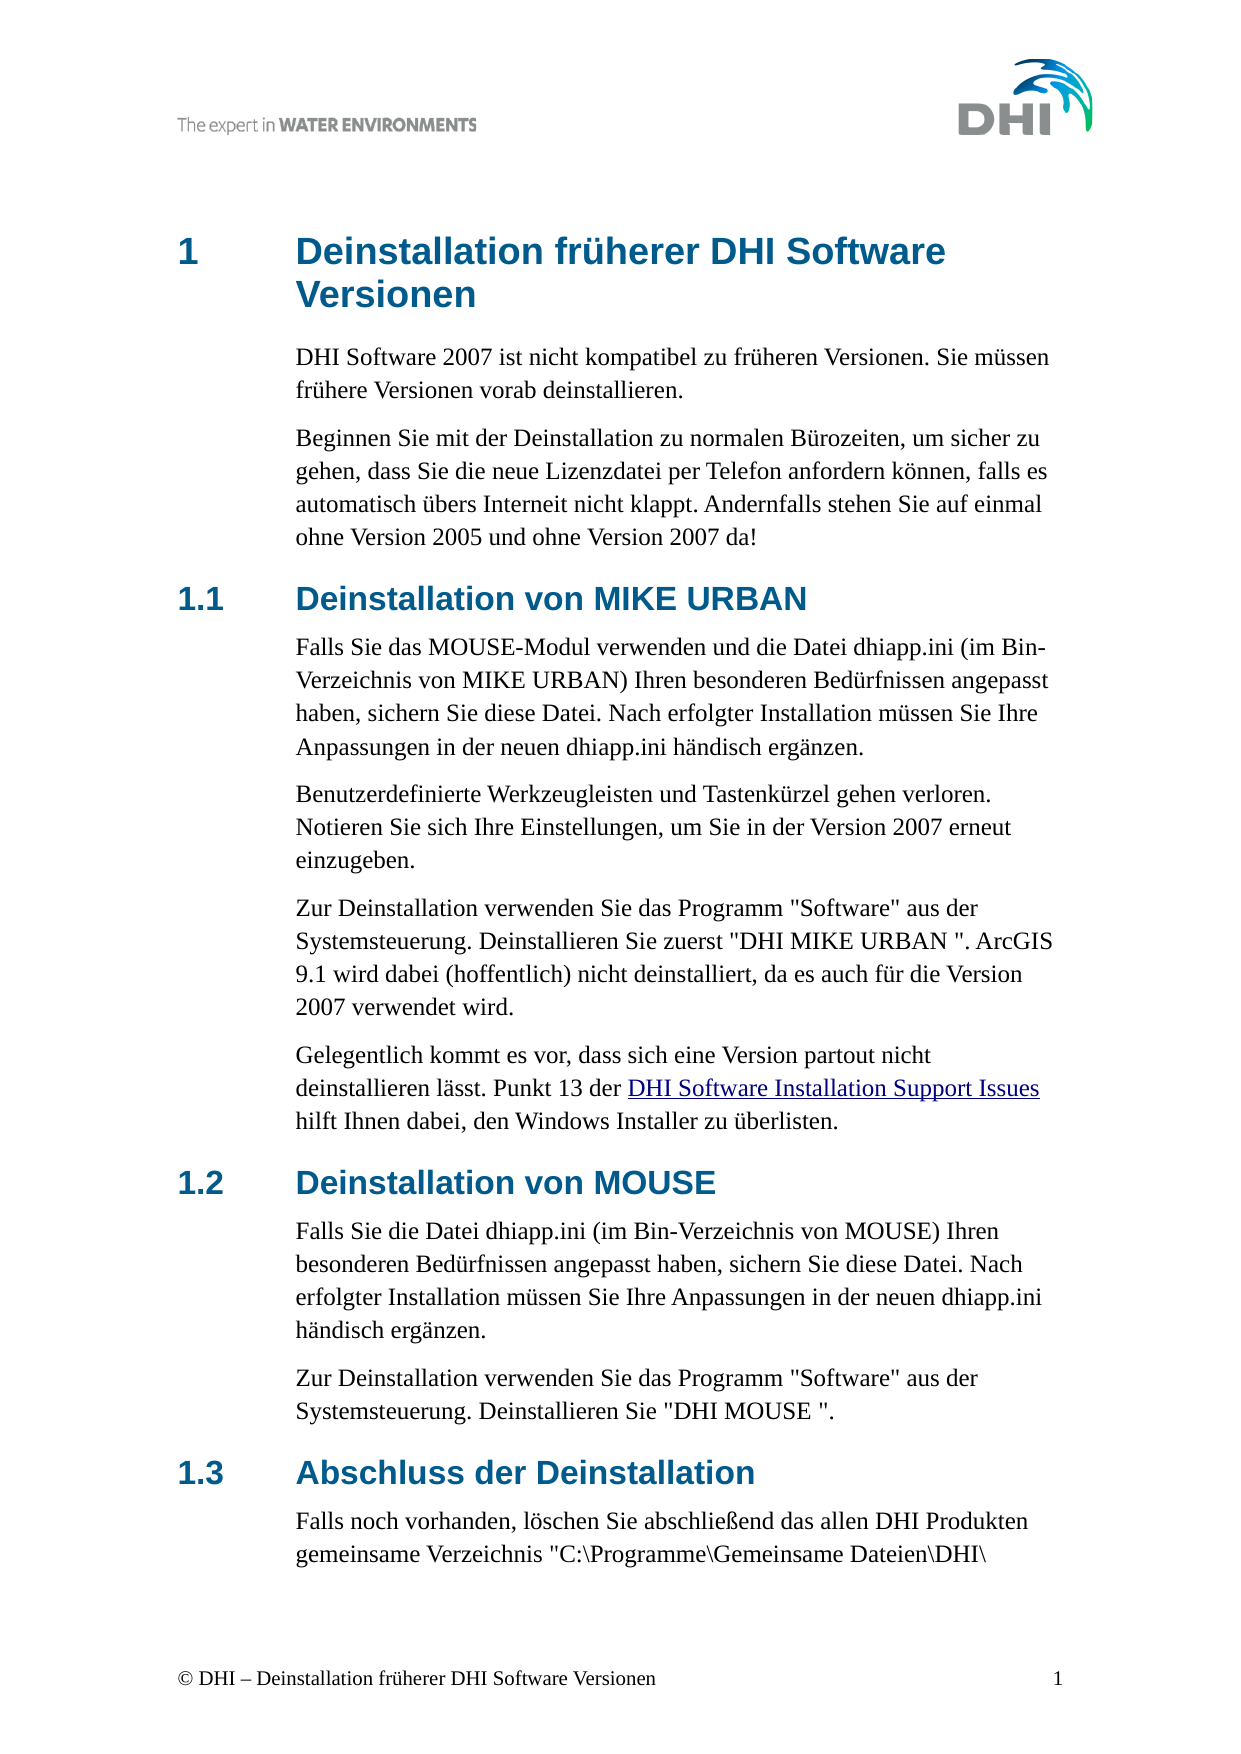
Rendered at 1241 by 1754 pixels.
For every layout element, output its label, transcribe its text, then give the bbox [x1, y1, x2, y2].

subtitle Deinstallation von MOUSE [177, 1163, 1063, 1201]
text Falls noch vorhanden, löschen Sie abschließend das allen DHI Produkten gemeinsame Verzeichnis "C:\Programme\Gemeinsame Dateien\DHI\ [295, 1506, 1063, 1568]
text Beginnen Sie mit der Deinstallation zu normalen Bürozeiten, um sicher zu gehen, dass Sie die neue Lizenzdatei per Telefon anfordern können, falls es automatisch übers Interneit nicht klappt. Andernfalls stehen Sie auf einmal ohne Version 2005 und ohne Version 2007 da! [295, 423, 1063, 551]
text Falls Sie die Datei dhiapp.ini (im Bin-Verzeichnis von MOUSE) Ihren besonderen Bedürfnissen angepasst haben, sichern Sie diese Datei. Nach erfolgter Installation müssen Sie Ihre Anpassungen in der neuen dhiapp.ini händisch ergänzen. [295, 1216, 1063, 1344]
picture [177, 117, 477, 135]
text DHI Software 2007 ist nicht kompatibel zu früheren Versionen. Sie müssen frühere Versionen vorab deinstallieren. [295, 342, 1063, 404]
text Zur Deinstallation verwenden Sie das Programm "Software" aus der Systemsteuerung. Deinstallieren Sie zuerst "DHI MIKE URBAN ". ArcGIS 9.1 wird dabei (hoffentlich) nicht deinstalliert, da es auch für die Version 2007 verwendet wird. [295, 893, 1063, 1021]
subtitle Deinstallation früherer DHI Software Versionen [177, 229, 1063, 316]
text Falls Sie das MOUSE-Modul verwenden und die Datei dhiapp.ini (im Bin-Verzeichnis von MIKE URBAN) Ihren besonderen Bedürfnissen angepasst haben, sichern Sie diese Datei. Nach erfolgter Installation müssen Sie Ihre Anpassungen in der neuen dhiapp.ini händisch ergänzen. [295, 632, 1063, 760]
text Benutzerdefinierte Werkzeugleisten und Tastenkürzel gehen verloren. Notieren Sie sich Ihre Einstellungen, um Sie in der Version 2007 erneut einzugeben. [295, 779, 1063, 874]
text Gelegentlich kommt es vor, dass sich eine Version partout nicht deinstallieren lässt. Punkt 13 der DHI Software Installation Support Issues hilft Ihnen dabei, den Windows Installer zu überlisten. [295, 1040, 1063, 1135]
picture [958, 59, 1093, 135]
subtitle Deinstallation von MIKE URBAN [177, 579, 1063, 618]
subtitle Abschluss der Deinstallation [177, 1453, 1063, 1491]
text Zur Deinstallation verwenden Sie das Programm "Software" aus der System­steuerung. Deinstallieren Sie "DHI MOUSE ". [295, 1363, 1063, 1425]
